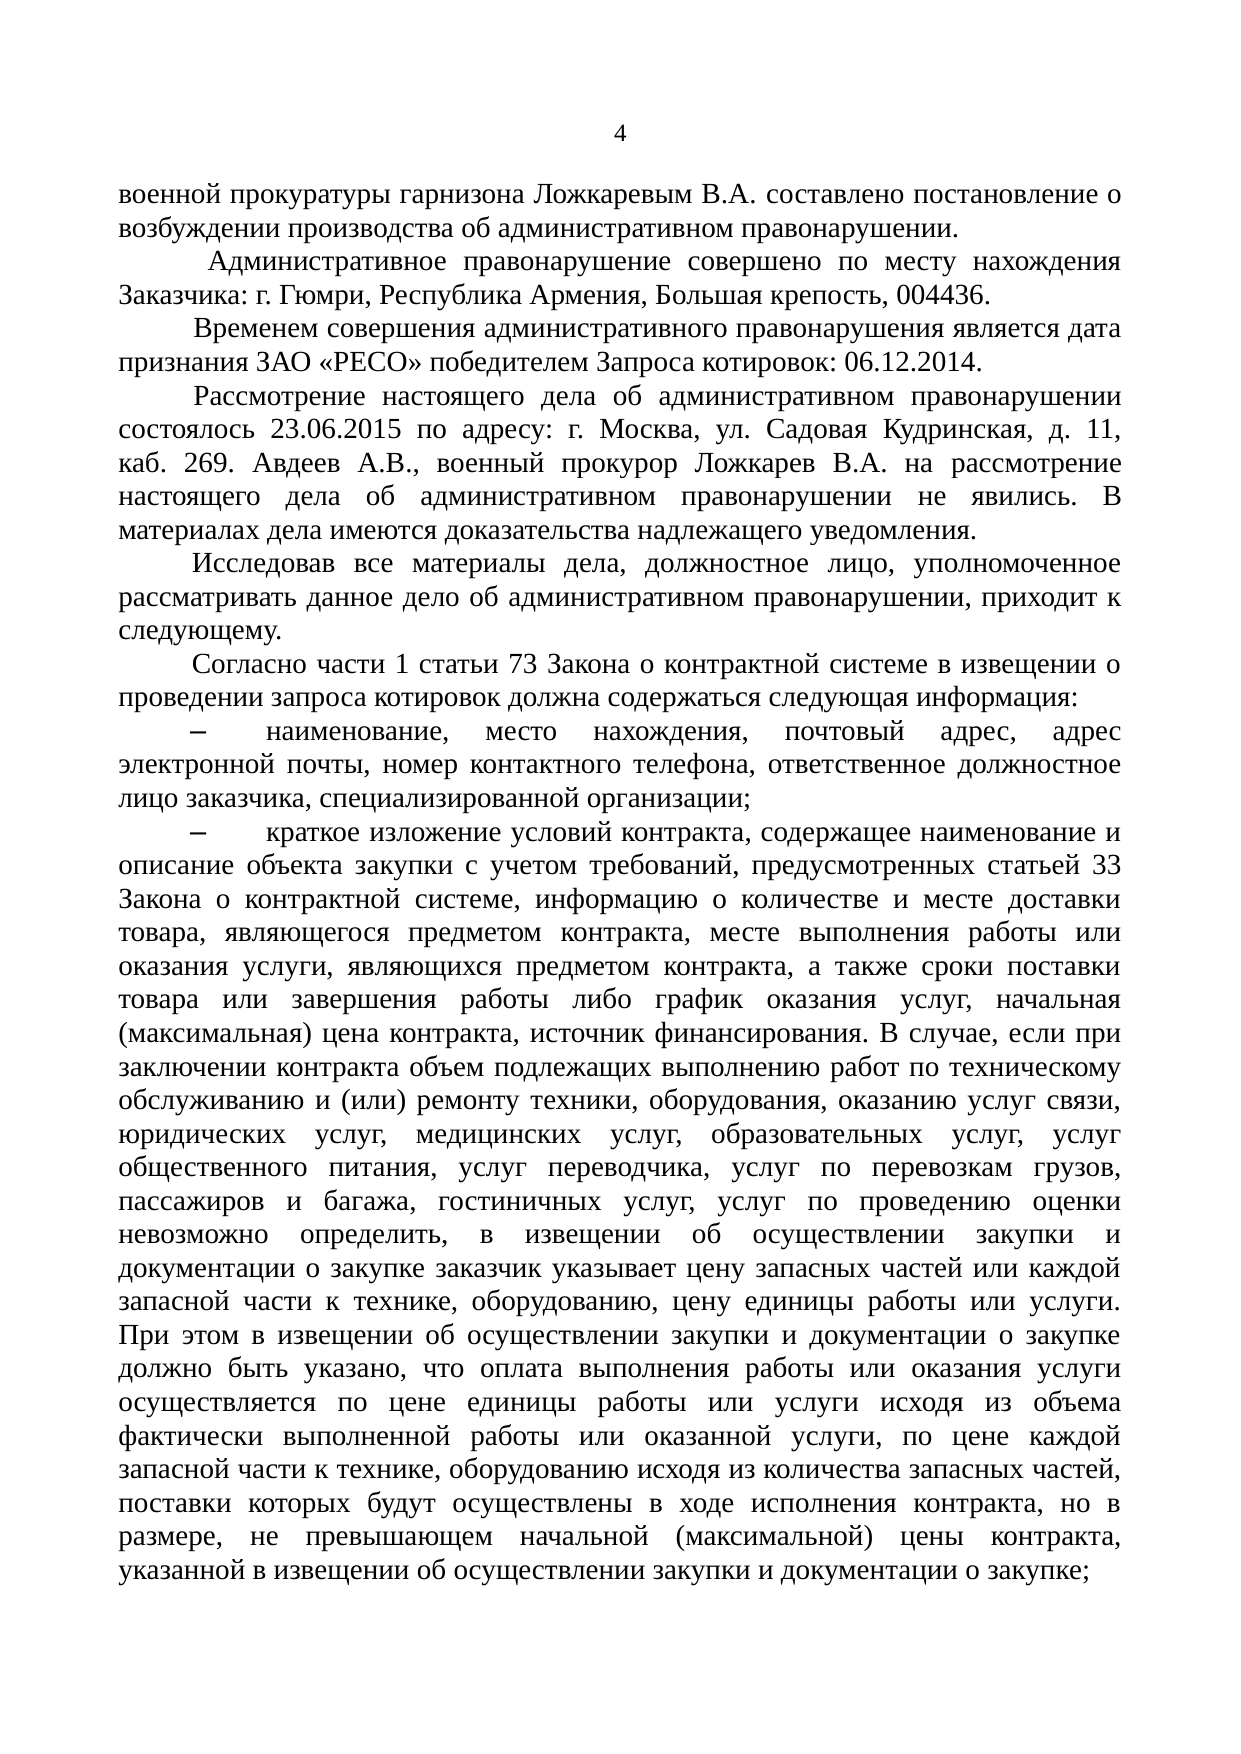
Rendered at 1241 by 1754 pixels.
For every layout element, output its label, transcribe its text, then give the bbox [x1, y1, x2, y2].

text Рассмотрение настоящего дела об административном правонарушении состоялось 23.06.2015 по адресу: г. Москва, ул. Садовая Кудринская, д. 11, каб. 269. Авдеев А.В., военный прокурор Ложкарев В.А. на рассмотрение настоящего дела об административном правонарушении не явились. В материалах дела имеются доказательства надлежащего уведомления. [118, 378, 1122, 545]
list краткое изложение условий контракта, содержащее наименование и описание объекта закупки с учетом требований, предусмотренных статьей 33 Закона о контрактной системе, информацию о количестве и месте доставки товара, являющегося предметом контракта, месте выполнения работы или оказания услуги, являющихся предметом контракта, а также сроки поставки товара или завершения работы либо график оказания услуг, начальная (максимальная) цена контракта, источник финансирования. В случае, если при заключении контракта объем подлежащих выполнению работ по техническому обслуживанию и (или) ремонту техники, оборудования, оказанию услуг связи, юридических услуг, медицинских услуг, образовательных услуг, услуг общественного питания, услуг переводчика, услуг по перевозкам грузов, пассажиров и багажа, гостиничных услуг, услуг по проведению оценки невозможно определить, в извещении об осуществлении закупки и документации о закупке заказчик указывает цену запасных частей или каждой запасной части к технике, оборудованию, цену единицы работы или услуги. При этом в извещении об осуществлении закупки и документации о закупке должно быть указано, что оплата выполнения работы или оказания услуги осуществляется по цене единицы работы или услуги исходя из объема фактически выполненной работы или оказанной услуги, по цене каждой запасной части к технике, оборудованию исходя из количества запасных частей, поставки которых будут осуществлены в ходе исполнения контракта, но в размере, не превышающем начальной (максимальной) цены контракта, указанной в извещении об осуществлении закупки и документации о закупке; [118, 814, 1122, 1585]
list наименование, место нахождения, почтовый адрес, адрес электронной почты, номер контактного телефона, ответственное должностное лицо заказчика, специализированной организации; [118, 713, 1122, 814]
text Исследовав все материалы дела, должностное лицо, уполномоченное рассматривать данное дело об административном правонарушении, приходит к следующему. [118, 545, 1122, 646]
text военной прокуратуры гарнизона Ложкаревым В.А. составлено постановление о возбуждении производства об административном правонарушении. [118, 176, 1122, 243]
text Административное правонарушение совершено по месту нахождения Заказчика: г. Гюмри, Республика Армения, Большая крепость, 004436. [118, 243, 1122, 311]
text Временем совершения административного правонарушения является дата признания ЗАО «РЕСО» победителем Запроса котировок: 06.12.2014. [118, 311, 1122, 378]
text Согласно части 1 статьи 73 Закона о контрактной системе в извещении о проведении запроса котировок должна содержаться следующая информация: [118, 646, 1122, 713]
